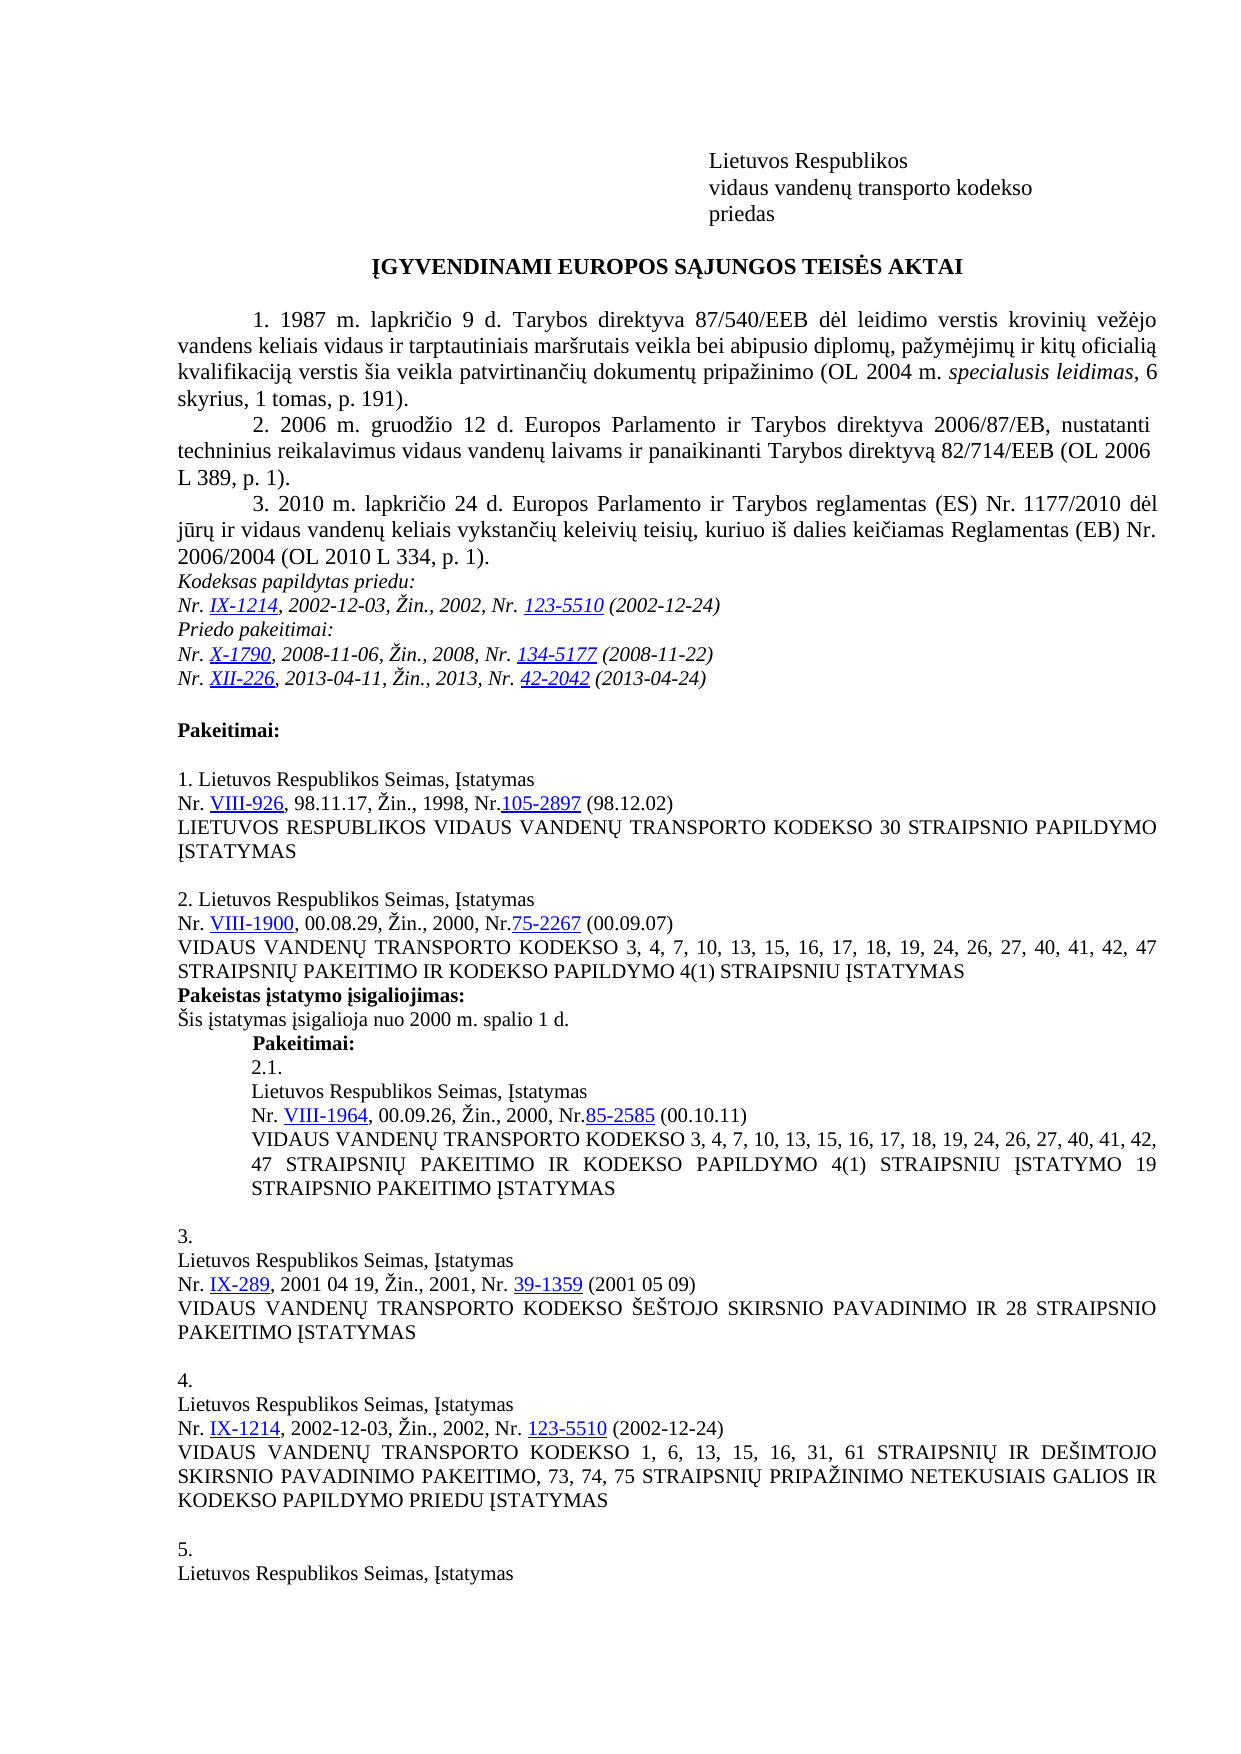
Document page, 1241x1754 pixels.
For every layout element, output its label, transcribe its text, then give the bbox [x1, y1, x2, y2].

text Lietuvos Respublikos Seimas, Įstatymas [177, 1079, 1158, 1103]
text ĮGYVENDINAMI Europos Sąjungos teisės aktai [177, 253, 1158, 279]
text Nr. VIII-926, 98.11.17, Žin., 1998, Nr.105-2897 (98.12.02) [177, 791, 1158, 814]
text Nr. XII-226, 2013-04-11, Žin., 2013, Nr. 42-2042 (2013-04-24) [177, 666, 1158, 689]
text 1. Lietuvos Respublikos Seimas, Įstatymas [177, 766, 1158, 791]
text Lietuvos Respublikos Seimas, Įstatymas [177, 1248, 1158, 1272]
text Lietuvos Respublikos [177, 148, 1158, 174]
text Pakeistas įstatymo įsigaliojimas: [177, 983, 1158, 1007]
text Šis įstatymas įsigalioja nuo 2000 m. spalio 1 d. [177, 1007, 1158, 1031]
text 4. [177, 1368, 1158, 1392]
text Nr. IX-1214, 2002-12-03, Žin., 2002, Nr. 123-5510 (2002-12-24) [177, 593, 1158, 617]
text 2. Lietuvos Respublikos Seimas, Įstatymas [177, 887, 1158, 911]
text Nr. VIII-1900, 00.08.29, Žin., 2000, Nr.75-2267 (00.09.07) [177, 911, 1158, 935]
text 2.1. [177, 1055, 1158, 1079]
text LIETUVOS RESPUBLIKOS VIDAUS VANDENŲ TRANSPORTO KODEKSO 30 STRAIPSNIO PAPILDYMO ĮSTATYMAS [177, 814, 1158, 863]
text Lietuvos Respublikos Seimas, Įstatymas [177, 1392, 1158, 1416]
text 3. 2010 m. lapkričio 24 d. Europos Parlamento ir Tarybos reglamentas (ES) Nr. 1177/2010 dėl jūrų ir vidaus vandenų keliais vykstančių keleivių teisių, kuriuo iš dalies keičiamas Reglamentas (EB) Nr. 2006/2004 (OL 2010 L 334, p. 1). [177, 490, 1158, 569]
text VIDAUS VANDENŲ TRANSPORTO KODEKSO ŠEŠTOJO SKIRSNIO PAVADINIMO IR 28 STRAIPSNIO PAKEITIMO ĮSTATYMAS [177, 1296, 1158, 1344]
text Nr. VIII-1964, 00.09.26, Žin., 2000, Nr.85-2585 (00.10.11) [177, 1103, 1158, 1127]
text VIDAUS VANDENŲ TRANSPORTO KODEKSO 1, 6, 13, 15, 16, 31, 61 STRAIPSNIŲ IR DEŠIMTOJO SKIRSNIO PAVADINIMO PAKEITIMO, 73, 74, 75 STRAIPSNIŲ PRIPAŽINIMO NETEKUSIAIS GALIOS IR KODEKSO PAPILDYMO PRIEDU ĮSTATYMAS [177, 1440, 1158, 1512]
text 1. 1987 m. lapkričio 9 d. Tarybos direktyva 87/540/EEB dėl leidimo verstis krovinių vežėjo vandens keliais vidaus ir tarptautiniais maršrutais veikla bei abipusio diplomų, pažymėjimų ir kitų oficialią kvalifikaciją verstis šia veikla patvirtinančių dokumentų pripažinimo (OL 2004 m. specialusis leidimas, 6 skyrius, 1 tomas, p. 191). [177, 306, 1158, 411]
text Pakeitimai: [177, 1031, 1158, 1055]
text 5. [177, 1536, 1158, 1561]
text Nr. X-1790, 2008-11-06, Žin., 2008, Nr. 134-5177 (2008-11-22) [177, 641, 1158, 666]
text 3. [177, 1224, 1158, 1248]
text Nr. IX-1214, 2002-12-03, Žin., 2002, Nr. 123-5510 (2002-12-24) [177, 1416, 1158, 1440]
text Lietuvos Respublikos Seimas, Įstatymas [177, 1561, 1158, 1584]
text Priedo pakeitimai: [177, 617, 1158, 641]
text Kodeksas papildytas priedu: [177, 569, 1158, 593]
text 2. 2006 m. gruodžio 12 d. Europos Parlamento ir Tarybos direktyva 2006/87/EB, nustatanti techninius reikalavimus vidaus vandenų laivams ir panaikinanti Tarybos direktyvą 82/714/EEB (OL 2006 L 389, p. 1). [177, 411, 1152, 490]
text vidaus vandenų transporto kodekso [177, 174, 1158, 200]
text priedas [177, 200, 1158, 227]
text Nr. IX-289, 2001 04 19, Žin., 2001, Nr. 39-1359 (2001 05 09) [177, 1272, 1158, 1296]
text VIDAUS VANDENŲ TRANSPORTO KODEKSO 3, 4, 7, 10, 13, 15, 16, 17, 18, 19, 24, 26, 27, 40, 41, 42, 47 STRAIPSNIŲ PAKEITIMO IR KODEKSO PAPILDYMO 4(1) STRAIPSNIU ĮSTATYMAS [177, 935, 1158, 983]
text Pakeitimai: [177, 718, 1158, 742]
text VIDAUS VANDENŲ TRANSPORTO KODEKSO 3, 4, 7, 10, 13, 15, 16, 17, 18, 19, 24, 26, 27, 40, 41, 42, 47 STRAIPSNIŲ PAKEITIMO IR KODEKSO PAPILDYMO 4(1) STRAIPSNIU ĮSTATYMO 19 STRAIPSNIO PAKEITIMO ĮSTATYMAS [251, 1127, 1158, 1199]
